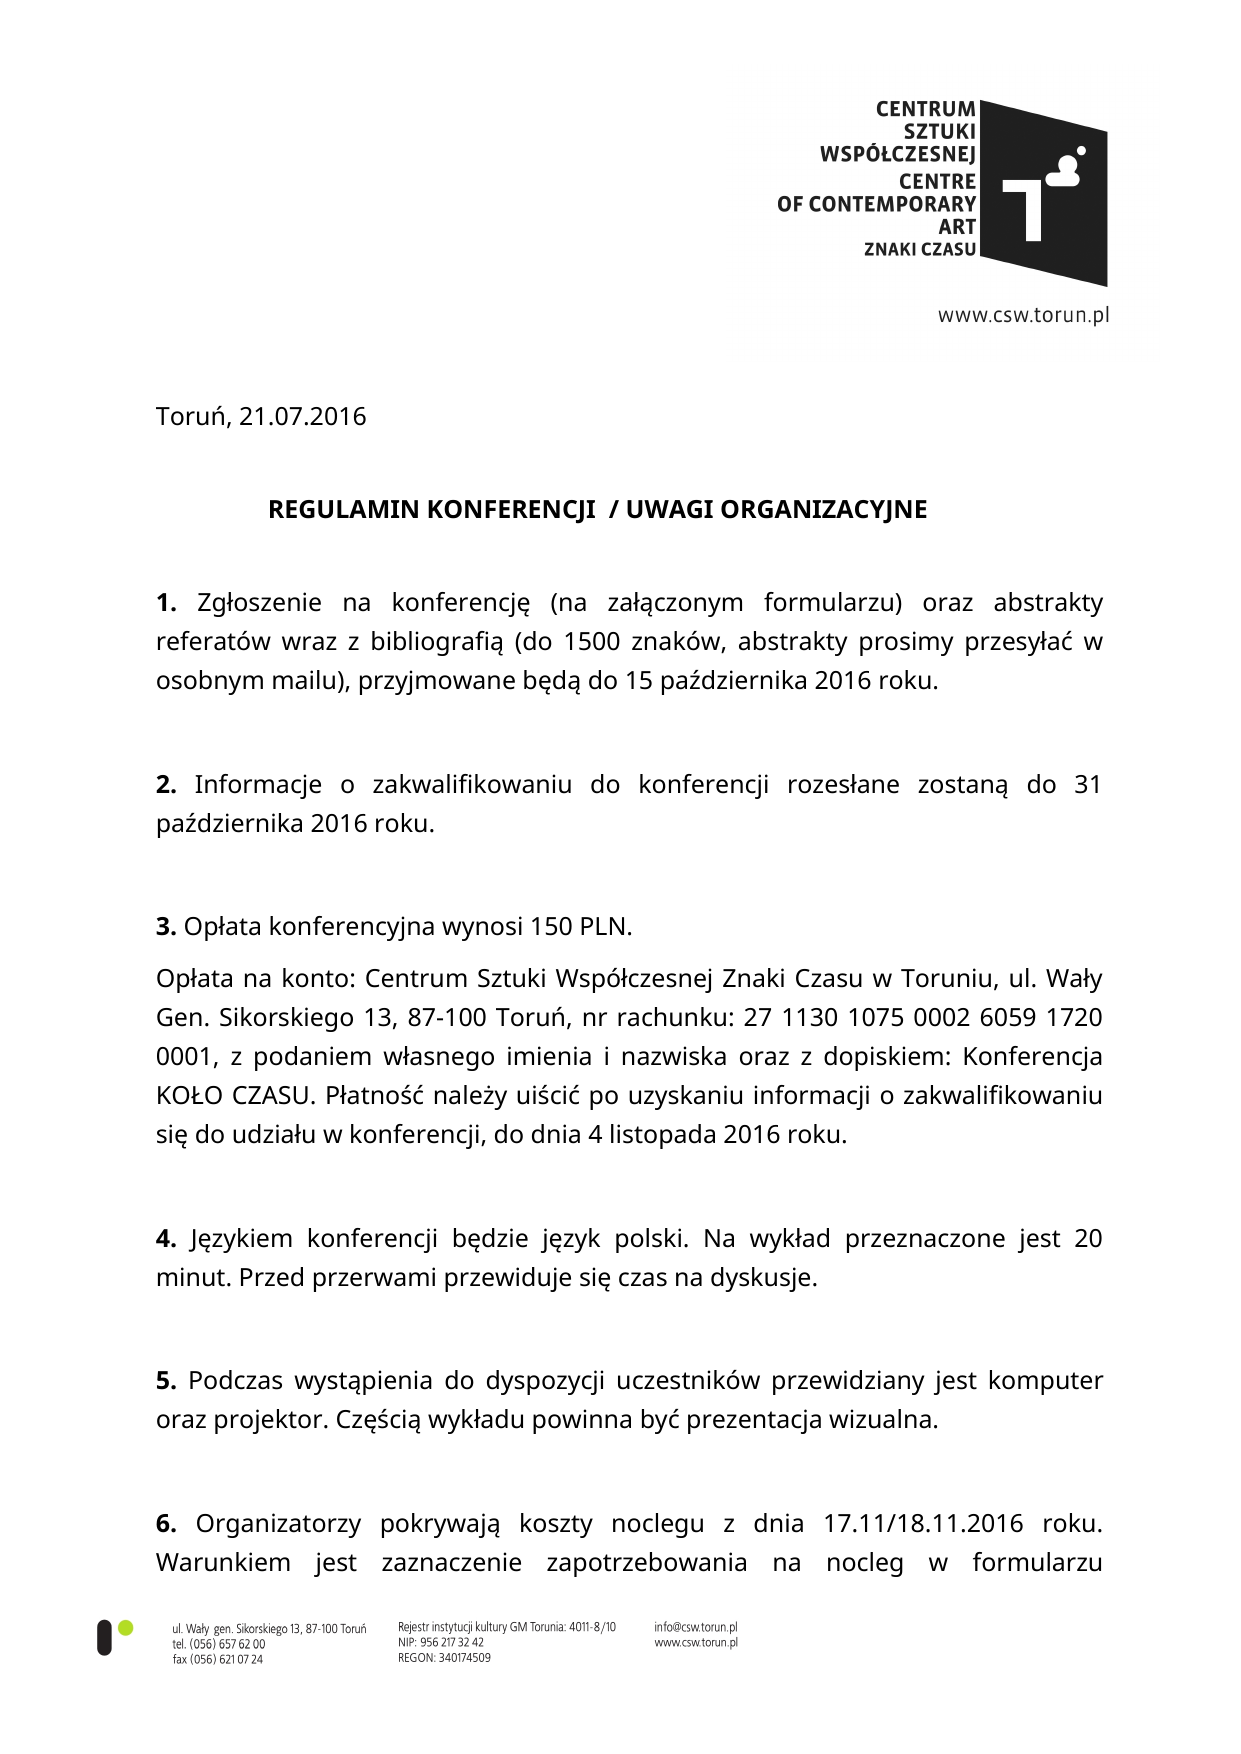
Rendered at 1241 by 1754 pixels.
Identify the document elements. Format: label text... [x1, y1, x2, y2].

text 3. Opłata konferencyjna wynosi 150 PLN. [156, 909, 1104, 943]
text REGULAMIN KONFERENCJI / UWAGI ORGANIZACYJNE [85, 491, 1104, 526]
text 1. Zgłoszenie na konferencję (na załączonym formularzu) oraz abstrakty referatów wraz z bibliografią (do 1500 znaków, abstrakty prosimy przesyłać w osobnym mailu), przyjmowane będą do 15 października 2016 roku. [156, 584, 1104, 697]
text Opłata na konto: Centrum Sztuki Współczesnej Znaki Czasu w Toruniu, ul. Wały Gen. Sikorskiego 13, 87-100 Toruń, nr rachunku: 27 1130 1075 0002 6059 1720 0001, z podaniem własnego imienia i nazwiska oraz z dopiskiem: Konferencja KOŁO CZASU. Płatność należy uiścić po uzyskaniu informacji o zakwalifikowaniu się do udziału w konferencji, do dnia 4 listopada 2016 roku. [156, 960, 1104, 1151]
text 2. Informacje o zakwalifikowaniu do konferencji rozesłane zostaną do 31 października 2016 roku. [156, 766, 1104, 839]
text 6. Organizatorzy pokrywają koszty noclegu z dnia 17.11/18.11.2016 roku. Warunkiem jest zaznaczenie zapotrzebowania na nocleg w formularzu [156, 1505, 1104, 1579]
text Toruń, 21.07.2016 [156, 398, 1104, 432]
picture [94, 1606, 741, 1669]
text 5. Podczas wystąpienia do dyspozycji uczestników przewidziany jest komputer oraz projektor. Częścią wykładu powinna być prezentacja wizualna. [156, 1363, 1104, 1436]
text 4. Językiem konferencji będzie język polski. Na wykład przeznaczone jest 20 minut. Przed przerwami przewiduje się czas na dyskusje. [156, 1220, 1104, 1294]
picture [726, 64, 1160, 362]
